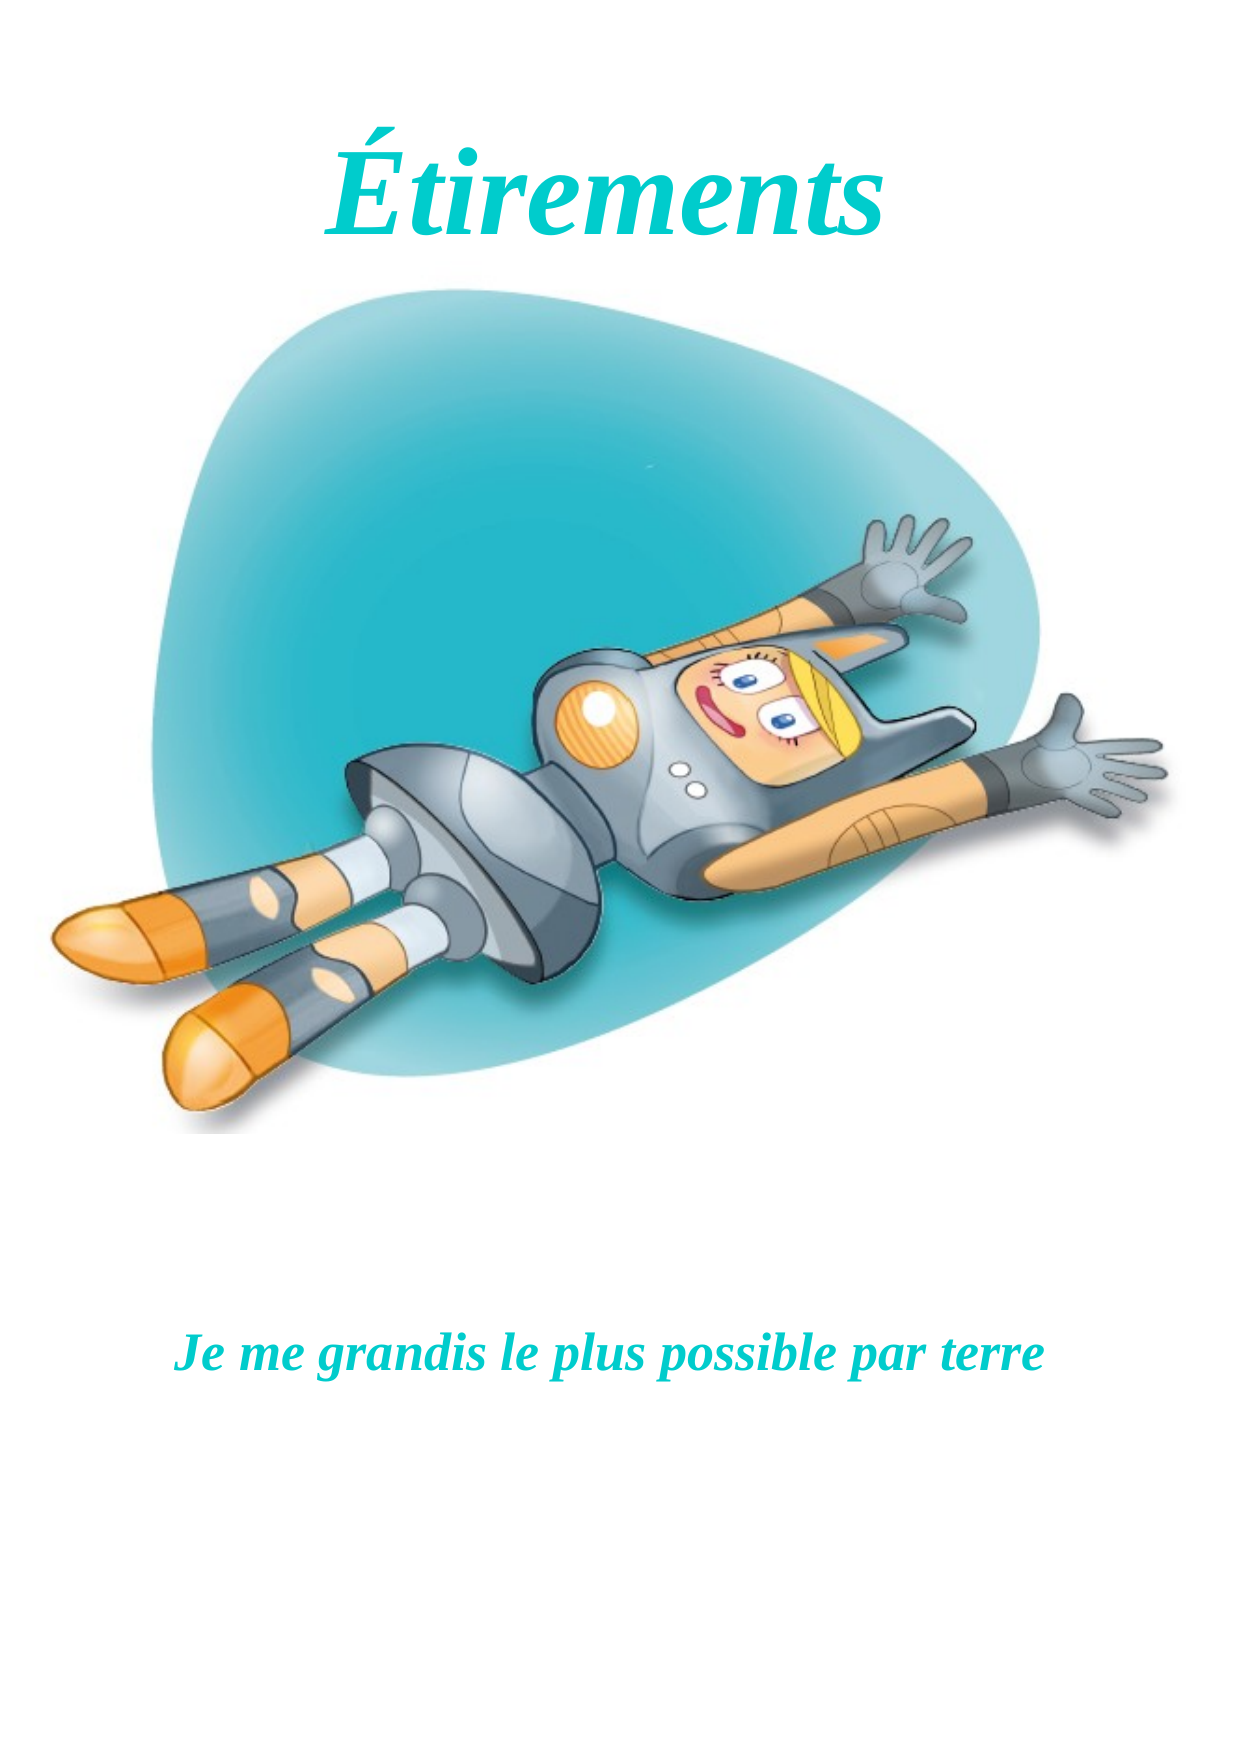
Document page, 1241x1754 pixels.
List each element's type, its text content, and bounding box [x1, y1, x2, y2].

picture [34, 261, 1191, 1134]
text Je me grandis le plus possible par terre [34, 1320, 1191, 1382]
text Étirements [34, 118, 1191, 261]
